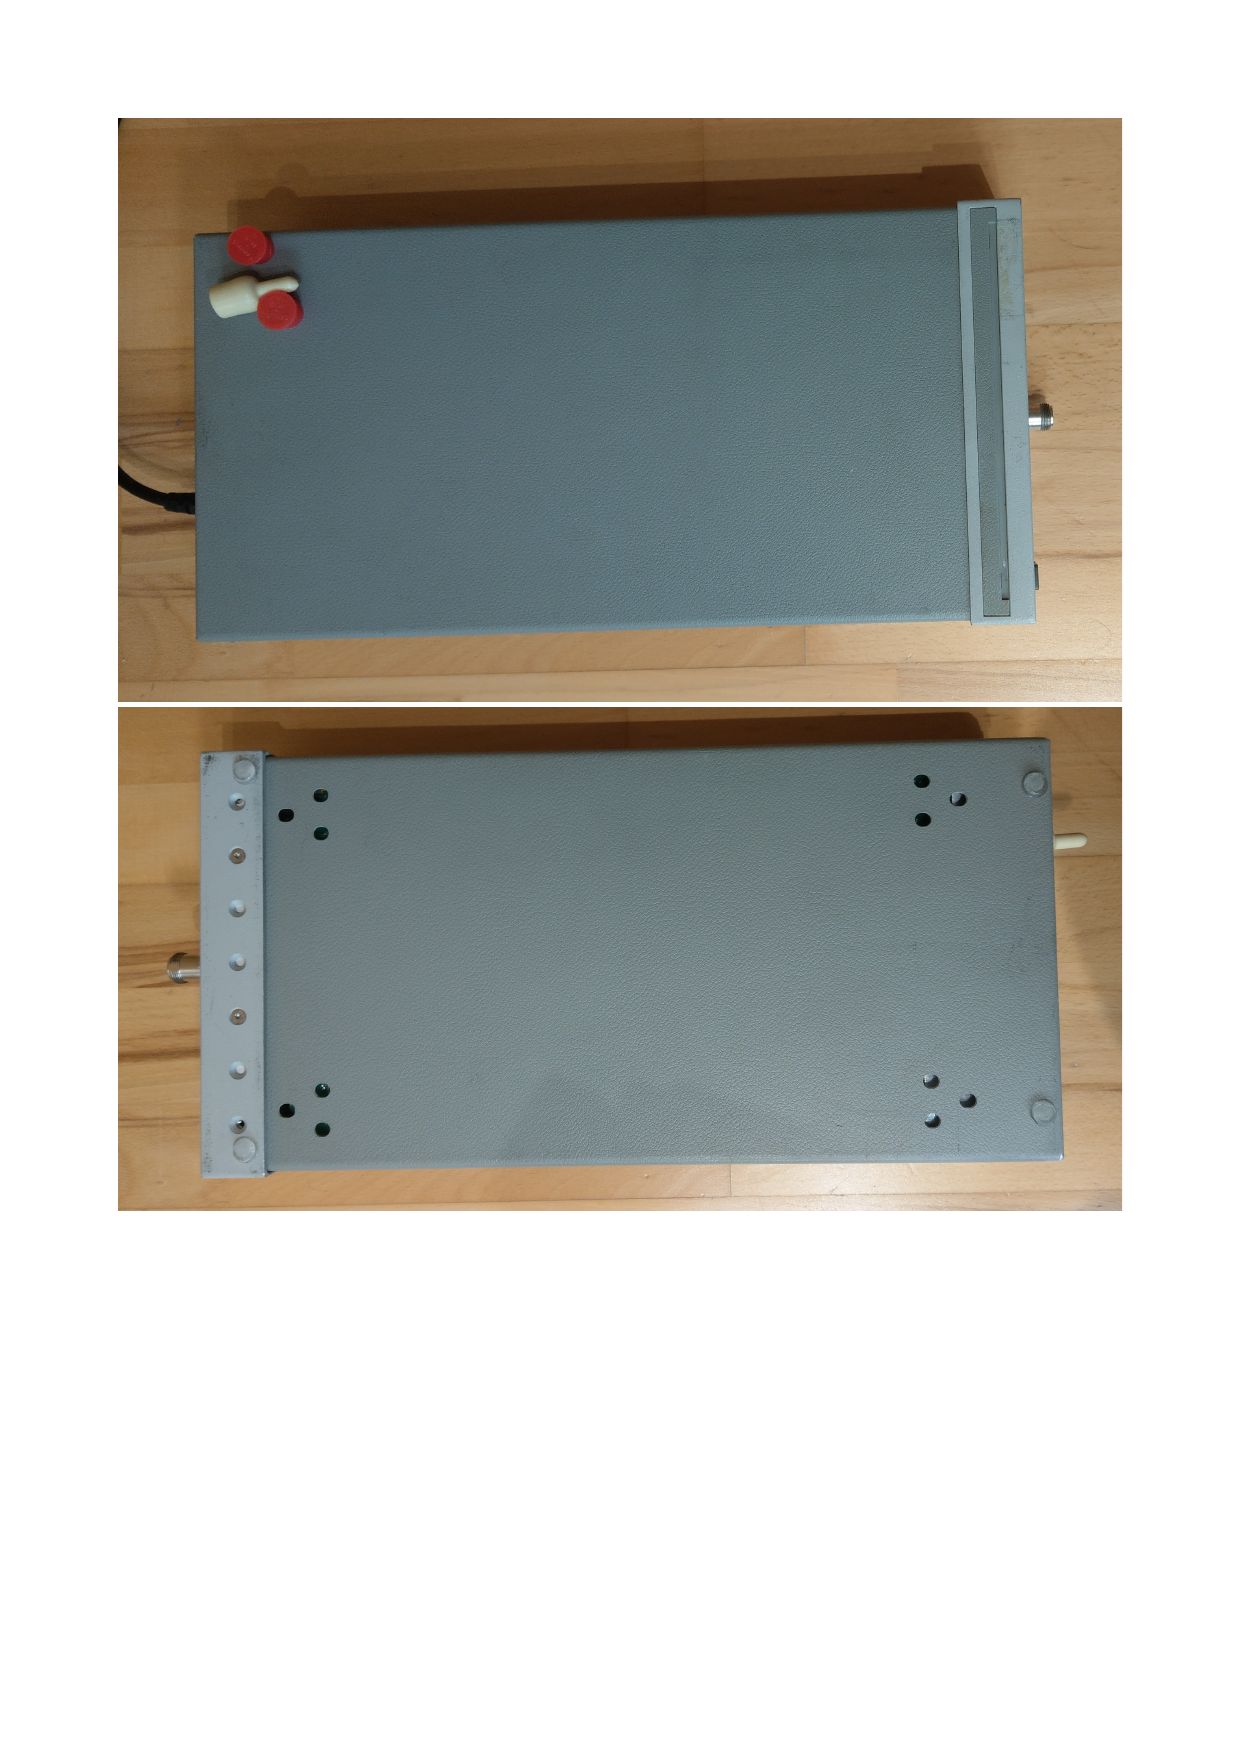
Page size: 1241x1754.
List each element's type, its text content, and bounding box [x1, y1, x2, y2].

picture [118, 707, 1123, 1211]
text Agilent HP 438A Dual Power Meter, Das ist ein zweikanal Leistungsmesser ohne Messkopf, in seiner Grundfunktion geprüft. 200€ [118, 702, 1122, 707]
picture [118, 118, 1123, 702]
